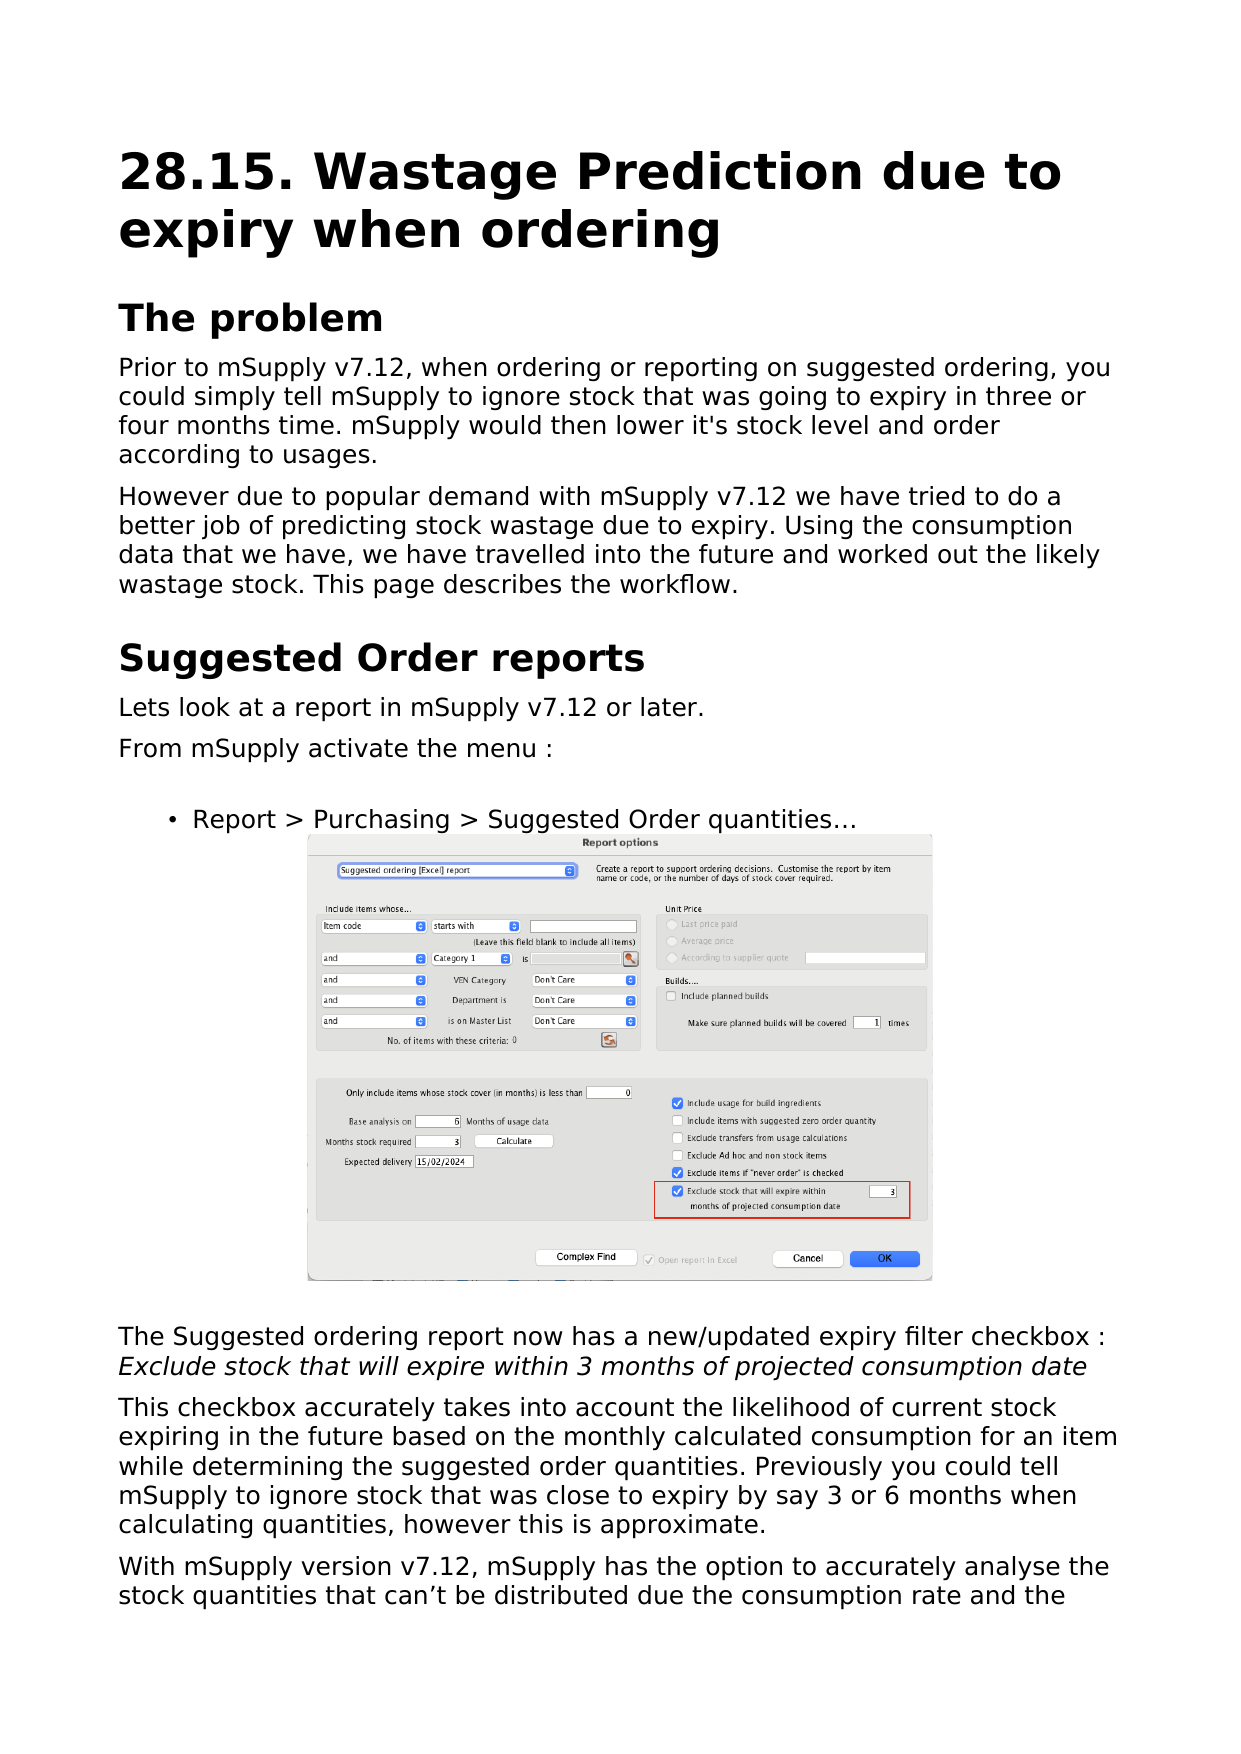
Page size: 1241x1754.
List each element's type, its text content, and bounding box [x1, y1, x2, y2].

subtitle The problem [118, 297, 1122, 341]
text The Suggested ordering report now has a new/updated expiry filter checkbox : Exclude stock that will expire within 3 months of projected consumption date [118, 1323, 1122, 1381]
text However due to popular demand with mSupply v7.12 we have tried to do a better job of predicting stock wastage due to expiry. Using the consumption data that we have, we have travelled into the future and worked out the likely wastage stock. This page describes the workflow. [118, 482, 1122, 599]
subtitle 28.15. Wastage Prediction due to expiry when ordering [118, 143, 1122, 259]
list Report > Purchasing > Suggested Order quantities… [177, 806, 1122, 835]
subtitle Suggested Order reports [118, 637, 1122, 680]
picture [307, 834, 933, 1281]
text Lets look at a report in mSupply v7.12 or later. [118, 693, 1122, 722]
text This checkbox accurately takes into account the likelihood of current stock expiring in the future based on the monthly calculated consumption for an item while determining the suggested order quantities. Previously you could tell mSupply to ignore stock that was close to expiry by say 3 or 6 months when calculating quantities, however this is approximate. [118, 1393, 1122, 1539]
text Prior to mSupply v7.12, when ordering or reporting on suggested ordering, you could simply tell mSupply to ignore stock that was going to expiry in three or four months time. mSupply would then lower it's stock level and order according to usages. [118, 353, 1122, 470]
text With mSupply version v7.12, mSupply has the option to accurately analyse the stock quantities that can’t be distributed due the consumption rate and the [118, 1552, 1122, 1610]
text From mSupply activate the menu : [118, 734, 1122, 763]
